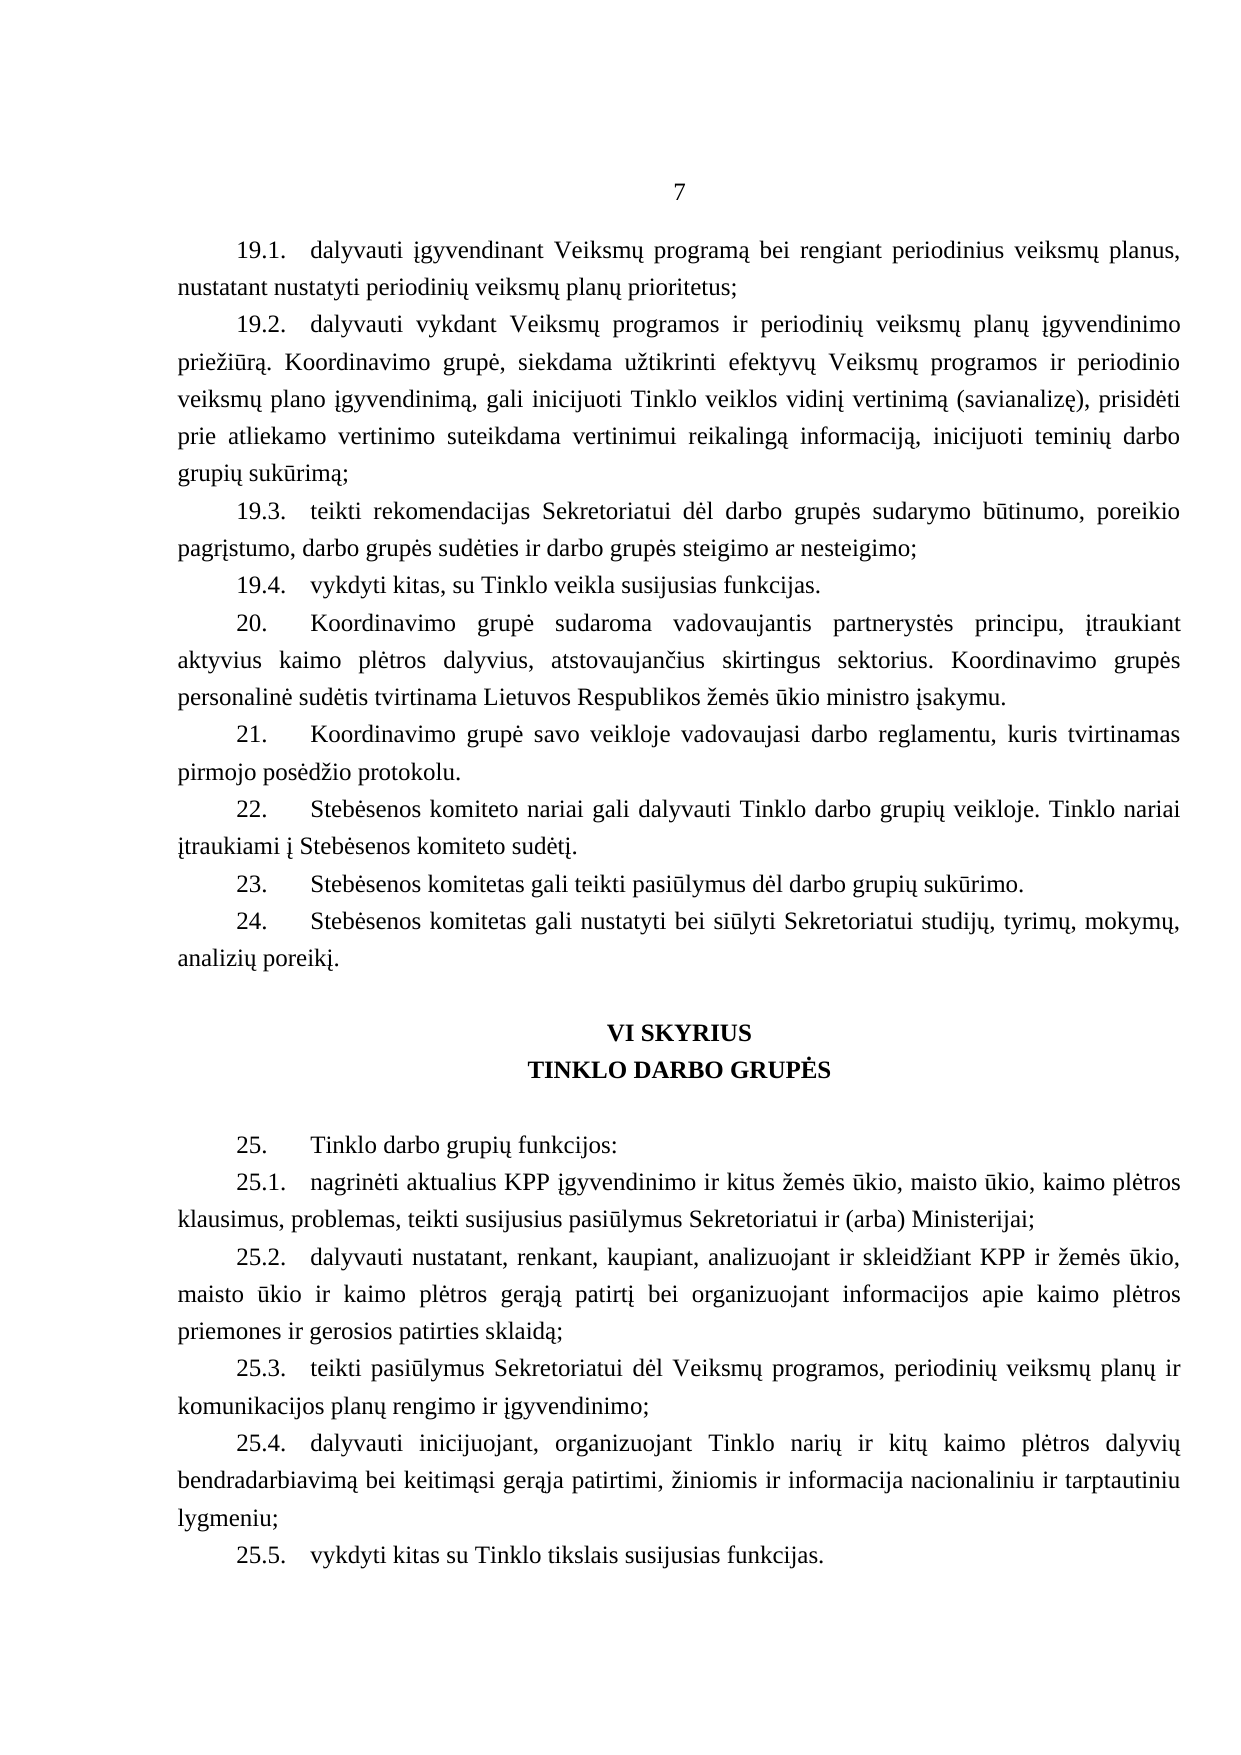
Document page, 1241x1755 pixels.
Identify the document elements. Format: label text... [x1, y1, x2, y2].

text 19.1. dalyvauti įgyvendinant Veiksmų programą bei rengiant periodinius veiksmų planus, nustatant nustatyti periodinių veiksmų planų prioritetus; [177, 235, 1181, 301]
text 24. Stebėsenos komitetas gali nustatyti bei siūlyti Sekretoriatui studijų, tyrimų, mokymų, analizių poreikį. [177, 906, 1181, 972]
text 22. Stebėsenos komiteto nariai gali dalyvauti Tinklo darbo grupių veikloje. Tinklo nariai įtraukiami į Stebėsenos komiteto sudėtį. [177, 794, 1181, 860]
text 25.1. nagrinėti aktualius KPP įgyvendinimo ir kitus žemės ūkio, maisto ūkio, kaimo plėtros klausimus, problemas, teikti susijusius pasiūlymus Sekretoriatui ir (arba) Ministerijai; [177, 1167, 1181, 1233]
text 23. Stebėsenos komitetas gali teikti pasiūlymus dėl darbo grupių sukūrimo. [177, 869, 1181, 897]
text 21. Koordinavimo grupė savo veikloje vadovaujasi darbo reglamentu, kuris tvirtinamas pirmojo posėdžio protokolu. [177, 719, 1181, 786]
text 25.5. vykdyti kitas su Tinklo tikslais susijusias funkcijas. [177, 1540, 1181, 1569]
text 19.3. teikti rekomendacijas Sekretoriatui dėl darbo grupės sudarymo būtinumo, poreikio pagrįstumo, darbo grupės sudėties ir darbo grupės steigimo ar nesteigimo; [177, 496, 1181, 562]
text TINKLO DARBO GRUPĖS [177, 1055, 1181, 1084]
text 19.4. vykdyti kitas, su Tinklo veikla susijusias funkcijas. [177, 570, 1181, 599]
text vi SKYRIUS [177, 1018, 1181, 1047]
text 25.3. teikti pasiūlymus Sekretoriatui dėl Veiksmų programos, periodinių veiksmų planų ir komunikacijos planų rengimo ir įgyvendinimo; [177, 1353, 1181, 1419]
text 20. Koordinavimo grupė sudaroma vadovaujantis partnerystės principu, įtraukiant aktyvius kaimo plėtros dalyvius, atstovaujančius skirtingus sektorius. Koordinavimo grupės personalinė sudėtis tvirtinama Lietuvos Respublikos žemės ūkio ministro įsakymu. [177, 608, 1181, 711]
text 25.2. dalyvauti nustatant, renkant, kaupiant, analizuojant ir skleidžiant KPP ir žemės ūkio, maisto ūkio ir kaimo plėtros gerąją patirtį bei organizuojant informacijos apie kaimo plėtros priemones ir gerosios patirties sklaidą; [177, 1242, 1181, 1345]
text 25. Tinklo darbo grupių funkcijos: [177, 1130, 1181, 1158]
text 19.2. dalyvauti vykdant Veiksmų programos ir periodinių veiksmų planų įgyvendinimo priežiūrą. Koordinavimo grupė, siekdama užtikrinti efektyvų Veiksmų programos ir periodinio veiksmų plano įgyvendinimą, gali inicijuoti Tinklo veiklos vidinį vertinimą (savianalizę), prisidėti prie atliekamo vertinimo suteikdama vertinimui reikalingą informaciją, inicijuoti teminių darbo grupių sukūrimą; [177, 309, 1181, 487]
text 25.4. dalyvauti inicijuojant, organizuojant Tinklo narių ir kitų kaimo plėtros dalyvių bendradarbiavimą bei keitimąsi gerąja patirtimi, žiniomis ir informacija nacionaliniu ir tarptautiniu lygmeniu; [177, 1428, 1181, 1531]
